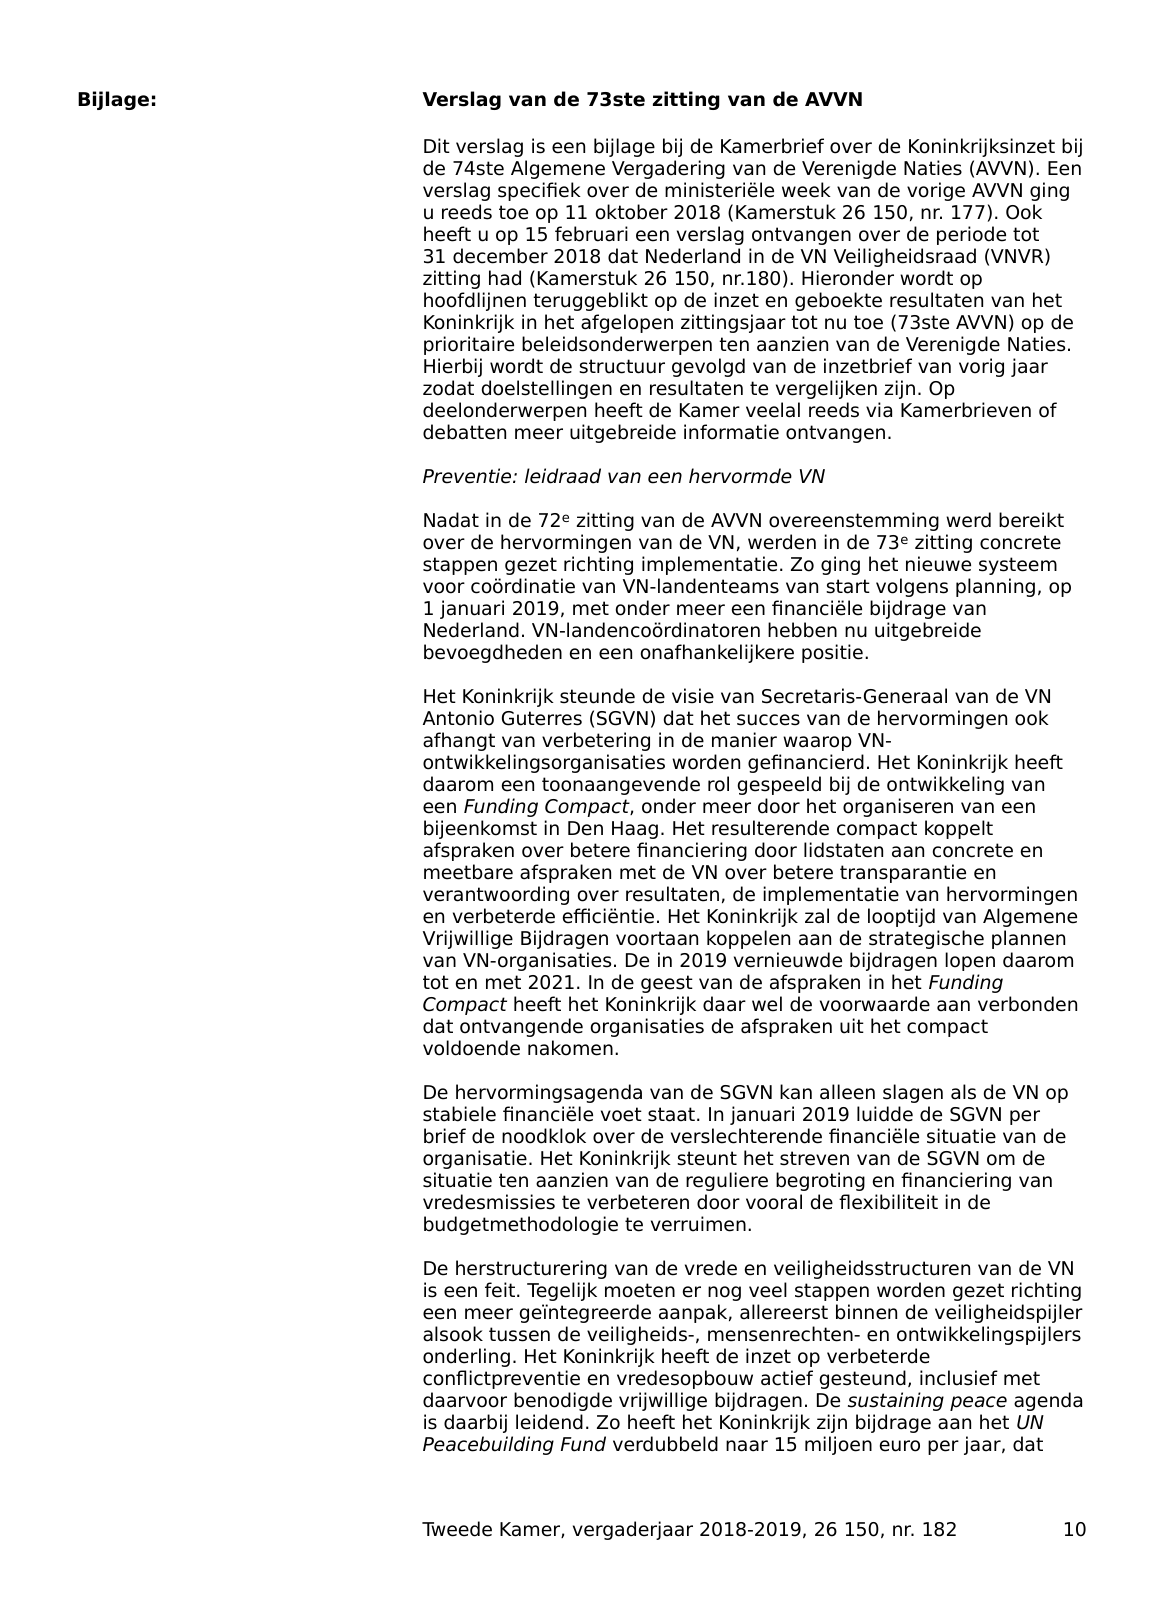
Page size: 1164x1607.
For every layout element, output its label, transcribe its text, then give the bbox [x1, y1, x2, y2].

text De herstructurering van de vrede en veiligheidsstructuren van de VN is een feit. Tegelijk moeten er nog veel stappen worden gezet richting een meer geïntegreerde aanpak, allereerst binnen de veiligheidspijler alsook tussen de veiligheids-, mensenrechten- en ontwikkelingspijlers onderling. Het Koninkrijk heeft de inzet op verbeterde conflictpreventie en vredesopbouw actief gesteund, inclusief met daarvoor benodigde vrijwillige bijdragen. De sustaining peace agenda is daarbij leidend. Zo heeft het Koninkrijk zijn bijdrage aan het UN Peacebuilding Fund verdubbeld naar 15 miljoen euro per jaar, dat [422, 1258, 1087, 1456]
text De hervormingsagenda van de SGVN kan alleen slagen als de VN op stabiele financiële voet staat. In januari 2019 luidde de SGVN per brief de noodklok over de verslechterende financiële situatie van de organisatie. Het Koninkrijk steunt het streven van de SGVN om de situatie ten aanzien van de reguliere begroting en financiering van vredesmissies te verbeteren door vooral de flexibiliteit in de budgetmethodologie te verruimen. [422, 1082, 1087, 1236]
subtitle Preventie: leidraad van een hervormde VN [422, 466, 1087, 488]
subtitle Bijlage: Verslag van de 73ste zitting van de AVVN [77, 89, 1087, 111]
text Dit verslag is een bijlage bij de Kamerbrief over de Koninkrijksinzet bij de 74ste Algemene Vergadering van de Verenigde Naties (AVVN). Een verslag specifiek over de ministeriële week van de vorige AVVN ging u reeds toe op 11 oktober 2018 (Kamerstuk 26 150, nr. 177). Ook heeft u op 15 februari een verslag ontvangen over de periode tot 31 december 2018 dat Nederland in de VN Veiligheidsraad (VNVR) zitting had (Kamerstuk 26 150, nr.180). Hieronder wordt op hoofdlijnen teruggeblikt op de inzet en geboekte resultaten van het Koninkrijk in het afgelopen zittingsjaar tot nu toe (73ste AVVN) op de prioritaire beleidsonderwerpen ten aanzien van de Verenigde Naties. Hierbij wordt de structuur gevolgd van de inzetbrief van vorig jaar zodat doelstellingen en resultaten te vergelijken zijn. Op deelonderwerpen heeft de Kamer veelal reeds via Kamerbrieven of debatten meer uitgebreide informatie ontvangen. [422, 136, 1087, 444]
text Het Koninkrijk steunde de visie van Secretaris-Generaal van de VN Antonio Guterres (SGVN) dat het succes van de hervormingen ook afhangt van verbetering in de manier waarop VN-ontwikkelingsorganisaties worden gefinancierd. Het Koninkrijk heeft daarom een toonaangevende rol gespeeld bij de ontwikkeling van een Funding Compact, onder meer door het organiseren van een bijeenkomst in Den Haag. Het resulterende compact koppelt afspraken over betere financiering door lidstaten aan concrete en meetbare afspraken met de VN over betere transparantie en verantwoording over resultaten, de implementatie van hervormingen en verbeterde efficiëntie. Het Koninkrijk zal de looptijd van Algemene Vrijwillige Bijdragen voortaan koppelen aan de strategische plannen van VN-organisaties. De in 2019 vernieuwde bijdragen lopen daarom tot en met 2021. In de geest van de afspraken in het Funding Compact heeft het Koninkrijk daar wel de voorwaarde aan verbonden dat ontvangende organisaties de afspraken uit het compact voldoende nakomen. [422, 686, 1087, 1060]
text Nadat in de 72e zitting van de AVVN overeenstemming werd bereikt over de hervormingen van de VN, werden in de 73e zitting concrete stappen gezet richting implementatie. Zo ging het nieuwe systeem voor coördinatie van VN-landenteams van start volgens planning, op 1 januari 2019, met onder meer een financiële bijdrage van Nederland. VN-landencoördinatoren hebben nu uitgebreide bevoegdheden en een onafhankelijkere positie. [422, 510, 1087, 664]
